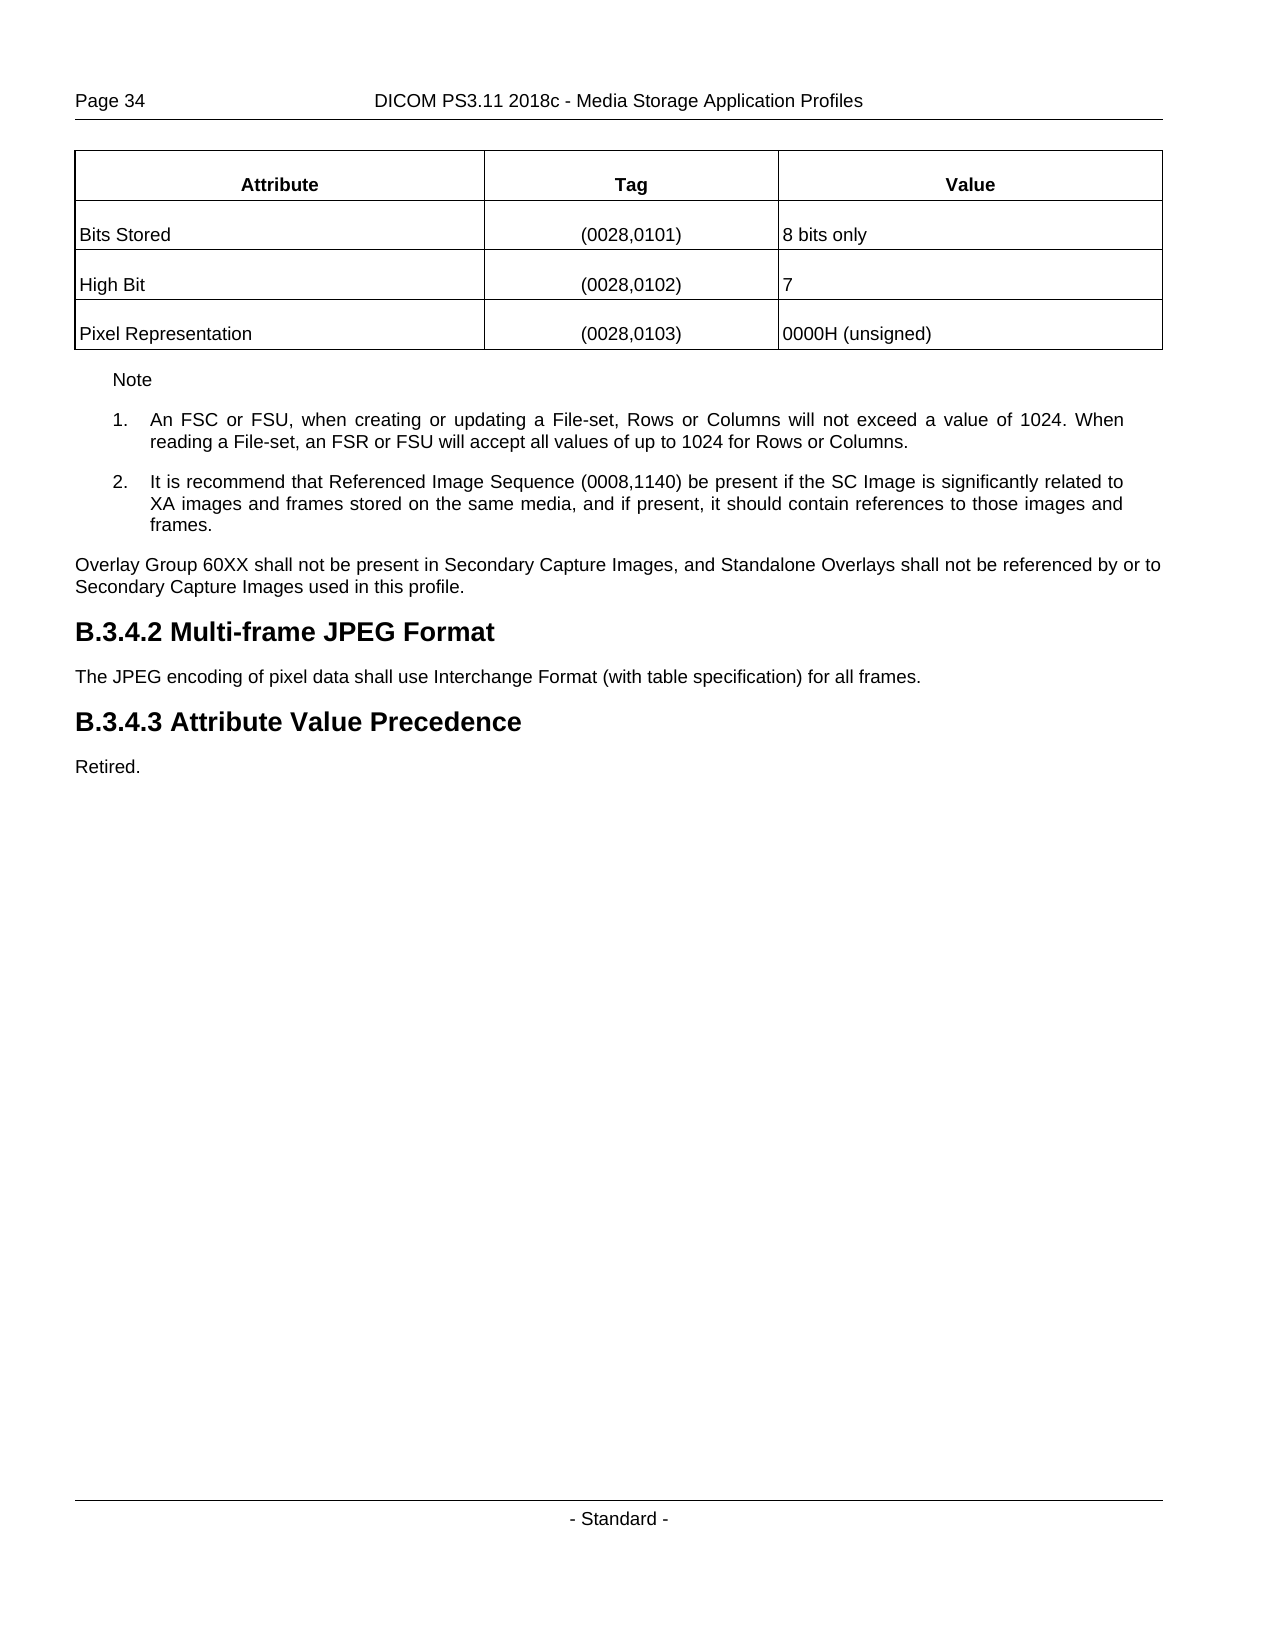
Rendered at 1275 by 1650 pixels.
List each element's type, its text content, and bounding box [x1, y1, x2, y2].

table_cell Pixel Representation [76, 300, 484, 349]
text The JPEG encoding of pixel data shall use Interchange Format (with table specification) for all frames. [75, 666, 1162, 688]
table_header Tag [485, 151, 778, 200]
table_cell 7 [779, 250, 1162, 299]
table_cell (0028,0102) [485, 250, 778, 299]
table_header Attribute [76, 151, 484, 200]
text Note [112, 368, 1125, 390]
table_cell 0000H (unsigned) [779, 300, 1162, 349]
text B.3.4.2 Multi-frame JPEG Format [75, 616, 1162, 647]
table_header Value [779, 151, 1162, 200]
text Overlay Group 60XX shall not be present in Secondary Capture Images, and Standalone Overlays shall not be referenced by or to Secondary Capture Images used in this profile. [75, 554, 1162, 597]
text Retired. [75, 756, 1162, 778]
table_cell (0028,0101) [485, 201, 778, 249]
table_cell High Bit [76, 250, 484, 299]
list An FSC or FSU, when creating or updating a File-set, Rows or Columns will not exceed a value of 1024. When reading a File-set, an FSR or FSU will accept all values of up to 1024 for Rows or Columns. [112, 409, 1125, 452]
table_cell (0028,0103) [485, 300, 778, 349]
table_cell 8 bits only [779, 201, 1162, 249]
text B.3.4.3 Attribute Value Precedence [75, 706, 1162, 738]
table_cell Bits Stored [76, 201, 484, 249]
list It is recommend that Referenced Image Sequence (0008,1140) be present if the SC Image is significantly related to XA images and frames stored on the same media, and if present, it should contain references to those images and frames. [112, 471, 1125, 535]
